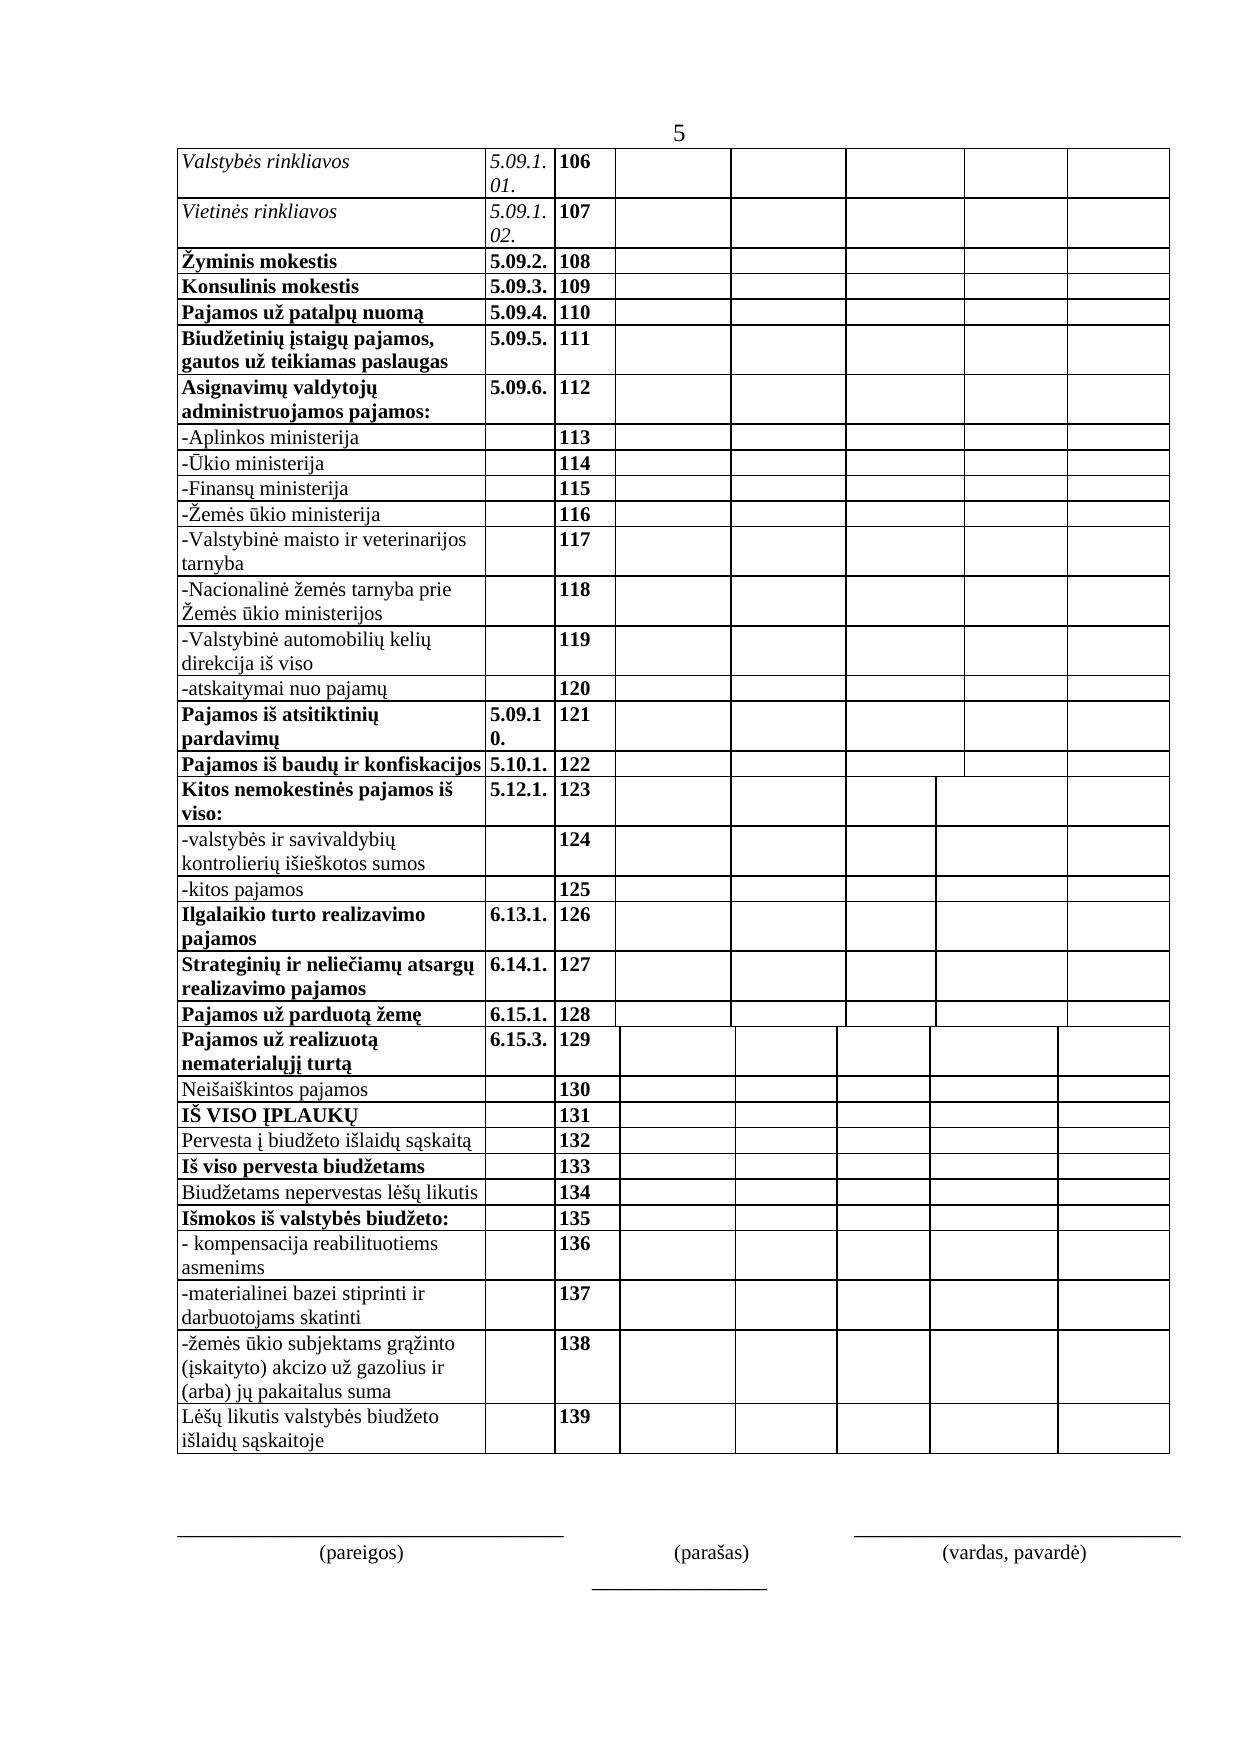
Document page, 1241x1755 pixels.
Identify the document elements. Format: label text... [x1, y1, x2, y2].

table_cell [960, 451, 964, 474]
table_cell [486, 1103, 490, 1127]
table_cell [1174, 851, 1181, 875]
table_cell [486, 676, 490, 700]
table_cell [1059, 1027, 1169, 1075]
table_cell [1068, 702, 1169, 750]
table_cell [838, 1281, 929, 1329]
table_cell [731, 1128, 735, 1152]
table_cell [1059, 1281, 1169, 1329]
table_cell [1068, 199, 1169, 247]
table_cell [731, 1154, 735, 1178]
table_cell 108 [611, 249, 615, 273]
table_cell [1174, 726, 1181, 750]
table_cell [1174, 349, 1181, 373]
table_cell [1068, 952, 1169, 1000]
table_cell [1165, 676, 1169, 700]
table_cell [486, 1281, 554, 1329]
table_cell [937, 777, 1067, 825]
table_cell [1165, 1154, 1169, 1178]
table_cell [616, 877, 620, 901]
table_cell [1068, 676, 1072, 700]
table_cell [486, 1128, 490, 1152]
table_cell [1068, 326, 1169, 373]
table_cell [1170, 223, 1174, 247]
table_cell [486, 1077, 490, 1101]
table_cell [1068, 777, 1169, 825]
table_cell [1174, 399, 1181, 423]
table_cell [1165, 1077, 1169, 1101]
table_cell [616, 902, 730, 950]
table_cell [1174, 601, 1181, 625]
table_cell [1165, 476, 1169, 500]
table_cell [732, 827, 845, 875]
table_cell 128 [611, 1002, 615, 1026]
table_cell [1170, 976, 1174, 1000]
table_cell [616, 676, 620, 700]
table_cell 5.09.6. [486, 375, 554, 423]
table_cell 126 [556, 902, 615, 950]
table_cell 139 [556, 1404, 619, 1452]
table_cell 5.12.1. [486, 777, 554, 825]
table_cell 121 [556, 702, 615, 750]
table_cell [931, 1281, 1057, 1329]
table_cell 106 [556, 149, 615, 197]
table_cell [616, 1002, 620, 1026]
table_cell [965, 627, 1067, 675]
table_cell [1165, 752, 1169, 776]
table_cell [1063, 274, 1067, 298]
table_cell [1174, 173, 1181, 197]
table_cell [1165, 1180, 1169, 1204]
table_cell [486, 1206, 490, 1229]
table_cell [616, 249, 620, 273]
table_cell [732, 199, 845, 247]
table_cell [1170, 349, 1174, 373]
table_cell [960, 425, 964, 449]
table_cell [1068, 300, 1072, 324]
table_cell [1068, 1002, 1072, 1026]
table_cell [621, 1281, 735, 1329]
table_cell [1174, 1051, 1181, 1075]
table_cell [1068, 627, 1169, 675]
table_cell [731, 1206, 735, 1229]
table_cell [1063, 752, 1067, 776]
table_cell 124 [556, 827, 615, 875]
table_cell [1165, 451, 1169, 474]
table_cell [838, 1331, 929, 1403]
table_cell [1170, 1354, 1174, 1403]
table_cell [1068, 502, 1072, 526]
table_cell [847, 627, 964, 675]
table_cell [847, 149, 964, 197]
table_cell 6.13.1. [486, 902, 554, 950]
table_cell [960, 676, 964, 700]
table_cell [616, 702, 730, 750]
table_cell [847, 827, 935, 875]
table_cell [847, 326, 964, 373]
table_cell [1165, 274, 1169, 298]
table_cell [931, 1027, 1057, 1075]
table_cell 138 [556, 1331, 619, 1403]
table_cell [732, 952, 845, 1000]
table_cell [1165, 425, 1169, 449]
table_cell [1174, 801, 1181, 825]
table_cell [486, 1331, 554, 1403]
table_cell [965, 702, 1067, 750]
table_cell [1170, 851, 1174, 875]
table_cell [1165, 1206, 1169, 1229]
table_cell [838, 1027, 929, 1075]
table_cell [1170, 1428, 1174, 1452]
table_cell 122 [611, 752, 615, 776]
table_cell 113 [611, 425, 615, 449]
table_cell [486, 827, 554, 875]
table_cell [616, 777, 730, 825]
table_cell [731, 1077, 735, 1101]
table_cell [621, 1331, 735, 1403]
table_cell Valstybės rinkliavos [178, 149, 485, 197]
table_cell [838, 1404, 929, 1452]
table_cell [616, 300, 620, 324]
table_cell [937, 952, 1067, 1000]
table_cell 112 [556, 375, 615, 423]
table_cell [1174, 551, 1181, 575]
table_cell [1165, 1002, 1169, 1026]
table_cell [1063, 877, 1067, 901]
table_cell [1068, 902, 1169, 950]
table_cell [847, 375, 964, 423]
table_cell [1165, 300, 1169, 324]
table_cell [1068, 877, 1072, 901]
table_cell [1063, 300, 1067, 324]
text ______________ [177, 1564, 1181, 1593]
table_cell [965, 527, 1067, 575]
table_cell [1068, 375, 1169, 423]
table_cell 110 [611, 300, 615, 324]
table_cell [1068, 577, 1169, 625]
table_cell [486, 877, 490, 901]
table_cell [931, 1231, 1057, 1279]
table_cell [732, 527, 845, 575]
table_cell [847, 902, 935, 950]
table_cell 123 [556, 777, 615, 825]
table_cell [732, 902, 845, 950]
table_cell [616, 149, 730, 197]
table_cell [1068, 451, 1072, 474]
table_cell [486, 527, 554, 575]
table_cell [847, 577, 964, 625]
table_cell [616, 476, 620, 500]
table_cell [621, 1404, 735, 1452]
table_cell [965, 375, 1067, 423]
table_cell [847, 199, 964, 247]
table_cell [965, 577, 1067, 625]
table_cell 111 [556, 326, 615, 373]
table_cell 5.09.10. [486, 702, 490, 750]
table_cell [736, 1281, 836, 1329]
table_cell [732, 577, 845, 625]
table_cell [486, 627, 554, 675]
table_cell [486, 577, 554, 625]
table_cell [486, 451, 490, 474]
table_cell [1174, 976, 1181, 1000]
table_cell [736, 1404, 836, 1452]
table_cell 120 [611, 676, 615, 700]
table_cell [1174, 1354, 1181, 1403]
table_cell 119 [556, 627, 615, 675]
table_cell [1170, 801, 1174, 825]
table_cell [1063, 476, 1067, 500]
table_cell [732, 149, 845, 197]
table_cell [1063, 676, 1067, 700]
table_cell [965, 326, 1067, 373]
table_cell [1068, 827, 1169, 875]
table_cell [1068, 476, 1072, 500]
table_cell 136 [556, 1231, 619, 1279]
table_cell [616, 375, 730, 423]
table_cell 5.09.5. [486, 326, 554, 373]
table_cell [1170, 1255, 1174, 1279]
table_cell [1165, 1103, 1169, 1127]
table_cell [616, 425, 620, 449]
table_cell [1165, 502, 1169, 526]
table_cell [1174, 651, 1181, 675]
table_cell [847, 527, 964, 575]
table_cell [616, 752, 620, 776]
table_cell [960, 752, 964, 776]
table_cell [838, 1231, 929, 1279]
table_cell [616, 451, 620, 474]
text (pareigos) (parašas) (vardas, pavardė) [177, 1540, 1181, 1564]
table_cell [1174, 1305, 1181, 1329]
table_cell [1063, 249, 1067, 273]
table_cell [1068, 527, 1169, 575]
table_cell [1165, 249, 1169, 273]
table_cell 116 [611, 502, 615, 526]
table_cell [1059, 1331, 1169, 1403]
table_cell [1068, 149, 1169, 197]
table_cell [1170, 173, 1174, 197]
table_cell 137 [556, 1281, 619, 1329]
table_cell 6.14.1. [486, 952, 554, 1000]
table_cell [1165, 877, 1169, 901]
table_cell [1068, 249, 1072, 273]
table_cell 117 [556, 527, 615, 575]
table_cell [965, 199, 1067, 247]
table_cell [1063, 425, 1067, 449]
table_cell [621, 1027, 735, 1075]
table_cell [616, 827, 730, 875]
table_cell [736, 1027, 836, 1075]
table_cell [1170, 551, 1174, 575]
table_cell [486, 425, 490, 449]
table_cell [960, 300, 964, 324]
table_cell [486, 476, 490, 500]
table_cell [931, 1404, 1057, 1452]
table_cell [621, 1231, 735, 1279]
table_cell [736, 1231, 836, 1279]
table_cell [616, 326, 730, 373]
table_cell [1170, 1051, 1174, 1075]
table_cell [1059, 1404, 1169, 1452]
table_cell [616, 527, 730, 575]
table_cell [616, 627, 730, 675]
table_cell [1068, 425, 1072, 449]
table_cell [1068, 752, 1072, 776]
table_cell [1170, 651, 1174, 675]
table_cell [960, 502, 964, 526]
table_cell 118 [556, 577, 615, 625]
table_cell [732, 702, 845, 750]
table_cell [1170, 926, 1174, 950]
table_cell [616, 274, 620, 298]
table_cell [1170, 726, 1174, 750]
table_cell 107 [556, 199, 615, 247]
table_cell [1063, 451, 1067, 474]
table_cell [731, 1180, 735, 1204]
table_cell 114 [611, 451, 615, 474]
table_cell [486, 1154, 490, 1178]
table_cell [1059, 1231, 1169, 1279]
table_cell [931, 1331, 1057, 1403]
table_cell [937, 827, 1067, 875]
table_cell [965, 149, 1067, 197]
table_cell [960, 274, 964, 298]
table_cell [960, 476, 964, 500]
table_cell 109 [611, 274, 615, 298]
table_cell [616, 577, 730, 625]
table_cell [486, 502, 490, 526]
table_cell 6.15.3. [486, 1027, 554, 1075]
table_cell [1174, 926, 1181, 950]
table_cell [847, 952, 935, 1000]
table_cell [1063, 1002, 1067, 1026]
table_cell [1170, 1305, 1174, 1329]
table_cell [486, 1404, 554, 1452]
table_cell [1068, 274, 1072, 298]
table_cell [732, 326, 845, 373]
table_cell [847, 777, 935, 825]
table_cell [732, 375, 845, 423]
table_cell [616, 502, 620, 526]
table_cell 129 [556, 1027, 619, 1075]
table_cell 127 [556, 952, 615, 1000]
table_cell [616, 199, 730, 247]
table_cell [616, 952, 730, 1000]
table_cell [1165, 1128, 1169, 1152]
table_cell [937, 902, 1067, 950]
table_cell [1063, 502, 1067, 526]
table_cell [1174, 223, 1181, 247]
table_cell [1174, 1428, 1181, 1452]
table_cell [1170, 399, 1174, 423]
table_cell [486, 1231, 554, 1279]
table_cell [732, 777, 845, 825]
table_cell [732, 627, 845, 675]
table_cell [1170, 601, 1174, 625]
table_cell [960, 249, 964, 273]
table_cell 125 [611, 877, 615, 901]
table_cell [1174, 1255, 1181, 1279]
table_cell [486, 1180, 490, 1204]
table_cell [731, 1103, 735, 1127]
table_cell Vietinės rinkliavos [178, 199, 485, 247]
table_cell 115 [611, 476, 615, 500]
table_cell [736, 1331, 836, 1403]
table_cell [847, 702, 964, 750]
